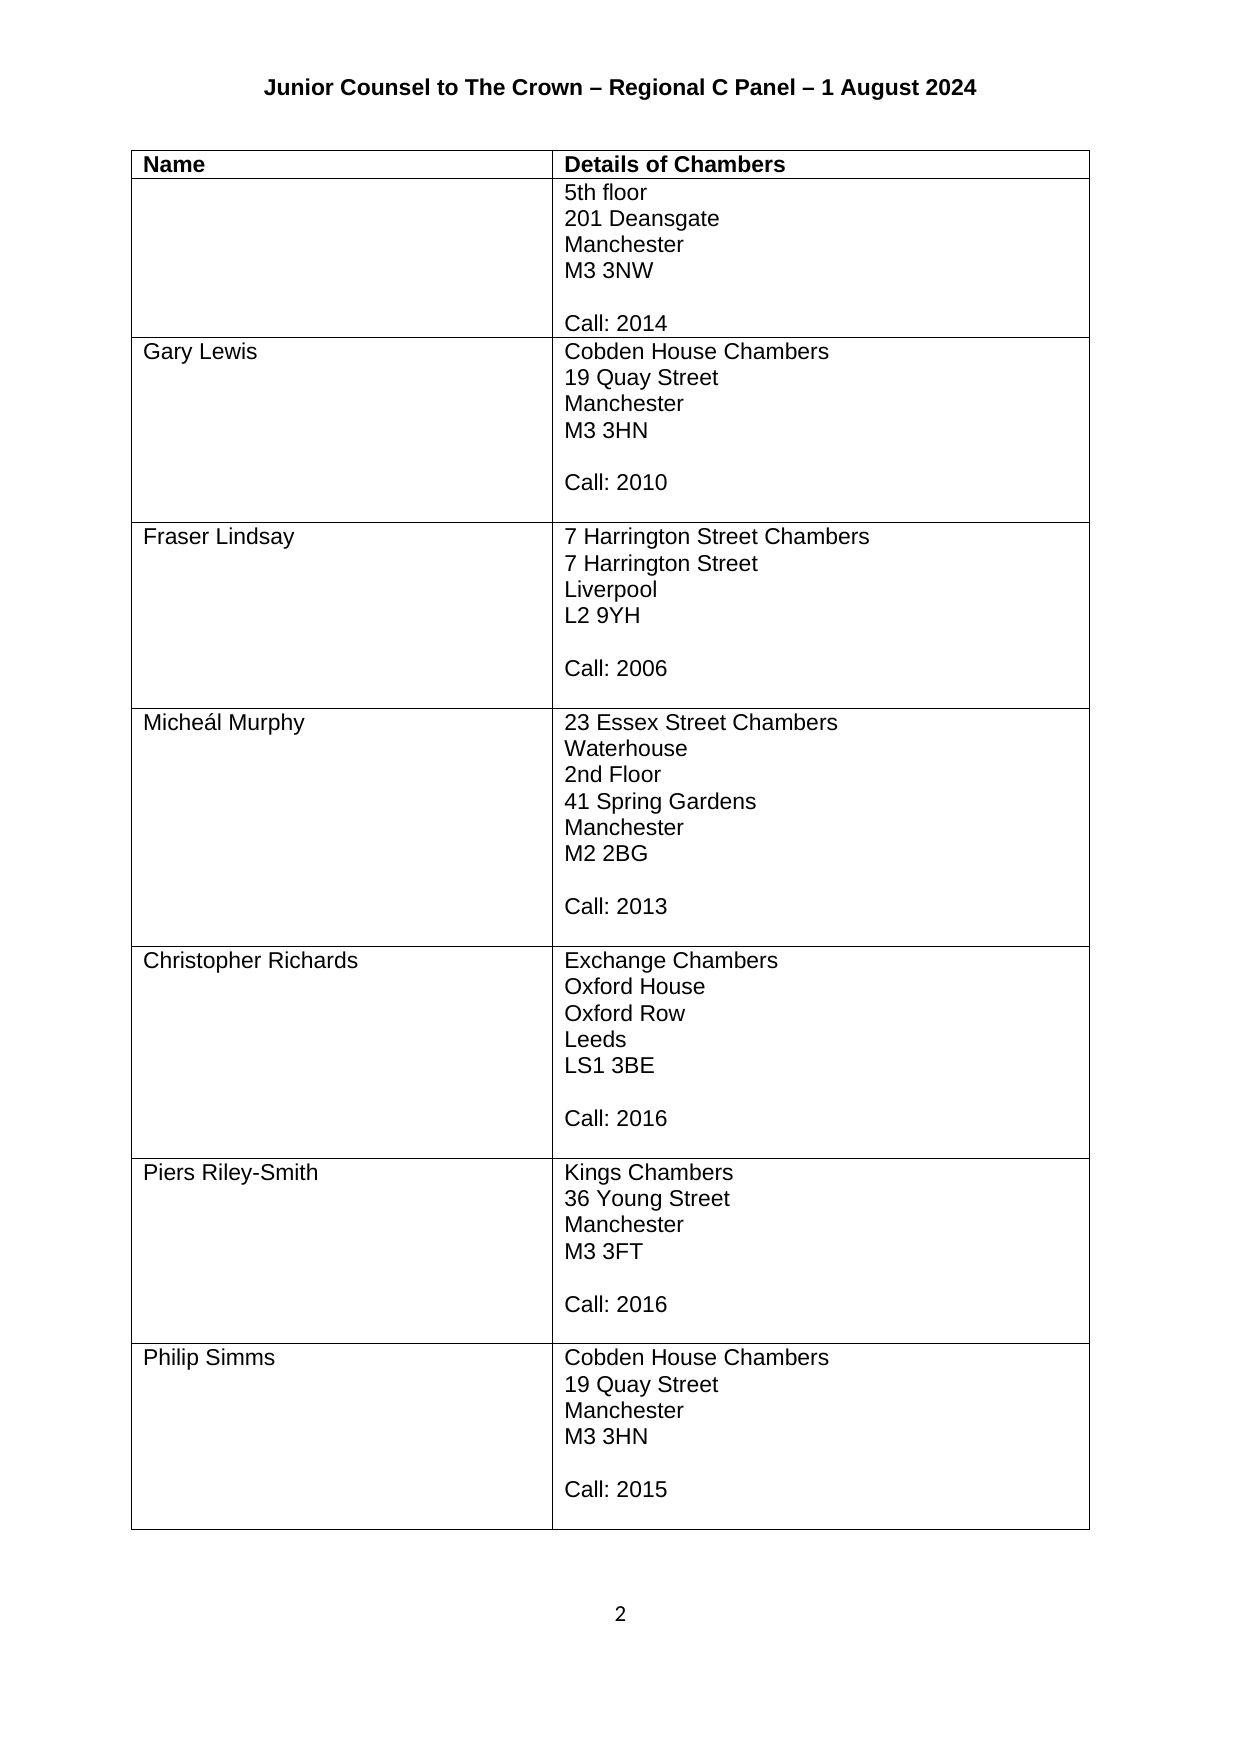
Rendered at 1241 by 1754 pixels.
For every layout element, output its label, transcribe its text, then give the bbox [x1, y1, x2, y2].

table_cell Exchange Chambers Oxford House Oxford Row Leeds LS1 3BE Call: 2016 [553, 947, 1089, 1158]
table_header Name [132, 151, 552, 177]
table_cell 7 Harrington Street Chambers 7 Harrington Street Liverpool L2 9YH Call: 2006 [553, 523, 1089, 708]
table_cell Micheál Murphy [132, 709, 552, 946]
table_cell Gary Lewis [132, 338, 552, 522]
table_cell 23 Essex Street Chambers Waterhouse 2nd Floor 41 Spring Gardens Manchester M2 2BG Call: 2013 [553, 709, 1089, 946]
table_cell Philip Simms [132, 1344, 552, 1529]
table_cell Cobden House Chambers 19 Quay Street Manchester M3 3HN Call: 2015 [553, 1344, 1089, 1529]
table_header Details of Chambers [553, 151, 1089, 177]
table_cell [132, 179, 552, 337]
table_cell Piers Riley-Smith [132, 1159, 552, 1343]
table_cell Fraser Lindsay [132, 523, 552, 708]
table_cell 5th floor 201 Deansgate Manchester M3 3NW Call: 2014 [553, 179, 1089, 337]
table_cell Cobden House Chambers 19 Quay Street Manchester M3 3HN Call: 2010 [553, 338, 1089, 522]
table_cell Kings Chambers 36 Young Street Manchester M3 3FT Call: 2016 [553, 1159, 1089, 1343]
table_cell Christopher Richards [132, 947, 552, 1158]
